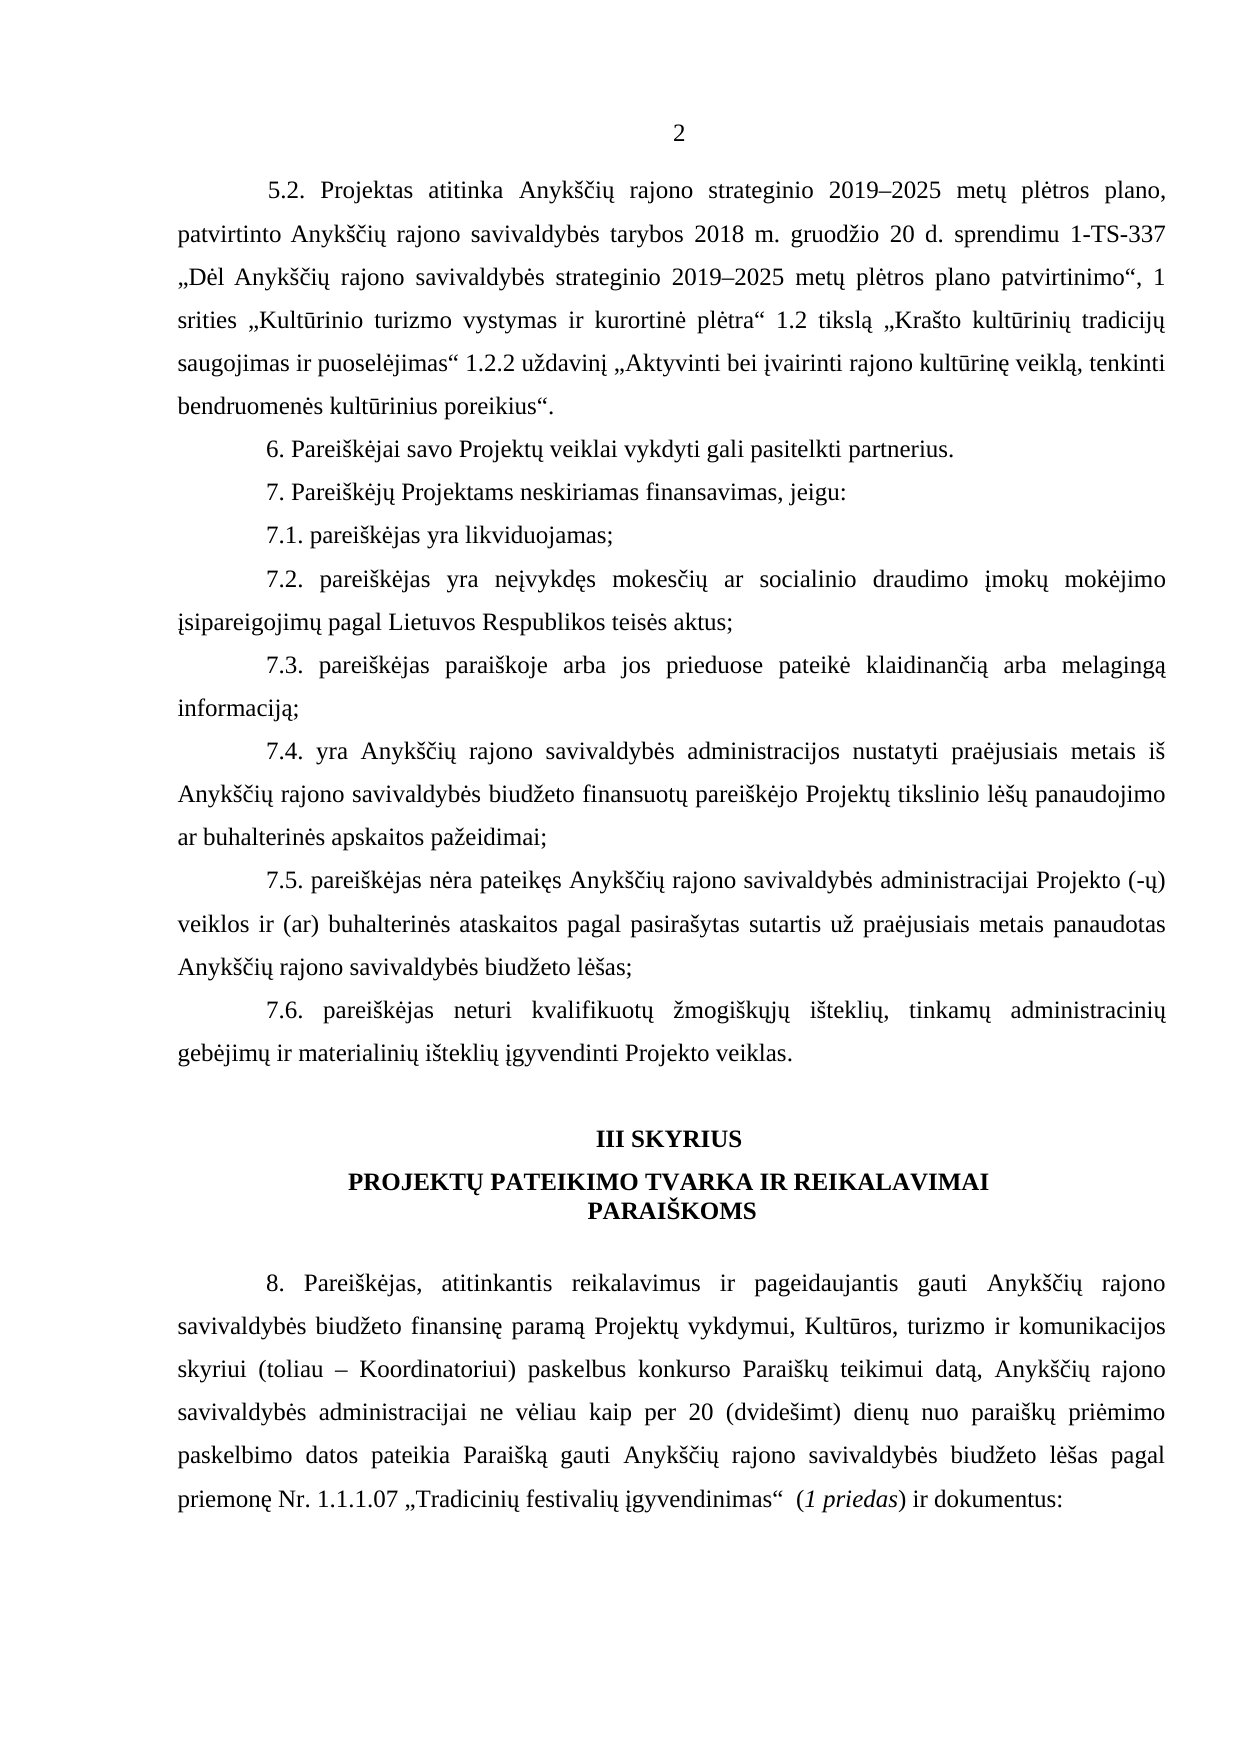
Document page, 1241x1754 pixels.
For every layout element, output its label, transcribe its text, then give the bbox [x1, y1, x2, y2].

text PROJEKTŲ PATEIKIMO TVARKA IR REIKALAVIMAI [177, 1167, 1167, 1196]
text 5.2. Projektas atitinka Anykščių rajono strateginio 2019–2025 metų plėtros plano, patvirtinto Anykščių rajono savivaldybės tarybos 2018 m. gruodžio 20 d. sprendimu 1-TS-337 „Dėl Anykščių rajono savivaldybės strateginio 2019–2025 metų plėtros plano patvirtinimo“, 1 srities „Kultūrinio turizmo vystymas ir kurortinė plėtra“ 1.2 tikslą „Krašto kultūrinių tradicijų saugojimas ir puoselėjimas“ 1.2.2 uždavinį „Aktyvinti bei įvairinti rajono kultūrinę veiklą, tenkinti bendruomenės kultūrinius poreikius“. [177, 176, 1167, 420]
text 7.2. pareiškėjas yra neįvykdęs mokesčių ar socialinio draudimo įmokų mokėjimo įsipareigojimų pagal Lietuvos Respublikos teisės aktus; [177, 564, 1167, 636]
text 7.5. pareiškėjas nėra pateikęs Anykščių rajono savivaldybės administracijai Projekto (-ų) veiklos ir (ar) buhalterinės ataskaitos pagal pasirašytas sutartis už praėjusiais metais panaudotas Anykščių rajono savivaldybės biudžeto lėšas; [177, 866, 1167, 981]
text 7.6. pareiškėjas neturi kvalifikuotų žmogiškųjų išteklių, tinkamų administracinių gebėjimų ir materialinių išteklių įgyvendinti Projekto veiklas. [177, 995, 1167, 1067]
text III SKYRIUS [177, 1124, 1167, 1153]
text 7.3. pareiškėjas paraiškoje arba jos prieduose pateikė klaidinančią arba melagingą informaciją; [177, 650, 1167, 722]
text 7.1. pareiškėjas yra likviduojamas; [177, 521, 1167, 549]
text 7. Pareiškėjų Projektams neskiriamas finansavimas, jeigu: [177, 477, 1167, 506]
text 6. Pareiškėjai savo Projektų veiklai vykdyti gali pasitelkti partnerius. [177, 434, 1167, 463]
text 7.4. yra Anykščių rajono savivaldybės administracijos nustatyti praėjusiais metais iš Anykščių rajono savivaldybės biudžeto finansuotų pareiškėjo Projektų tikslinio lėšų panaudojimo ar buhalterinės apskaitos pažeidimai; [177, 736, 1167, 851]
text 8. Pareiškėjas, atitinkantis reikalavimus ir pageidaujantis gauti Anykščių rajono savivaldybės biudžeto finansinę paramą Projektų vykdymui, Kultūros, turizmo ir komunikacijos skyriui (toliau – Koordinatoriui) paskelbus konkurso Paraiškų teikimui datą, Anykščių rajono savivaldybės administracijai ne vėliau kaip per 20 (dvidešimt) dienų nuo paraiškų priėmimo paskelbimo datos pateikia Paraišką gauti Anykščių rajono savivaldybės biudžeto lėšas pagal priemonę Nr. 1.1.1.07 „Tradicinių festivalių įgyvendinimas“ (1 priedas) ir dokumentus: [177, 1268, 1167, 1512]
text PARAIŠKOMS [177, 1196, 1167, 1225]
